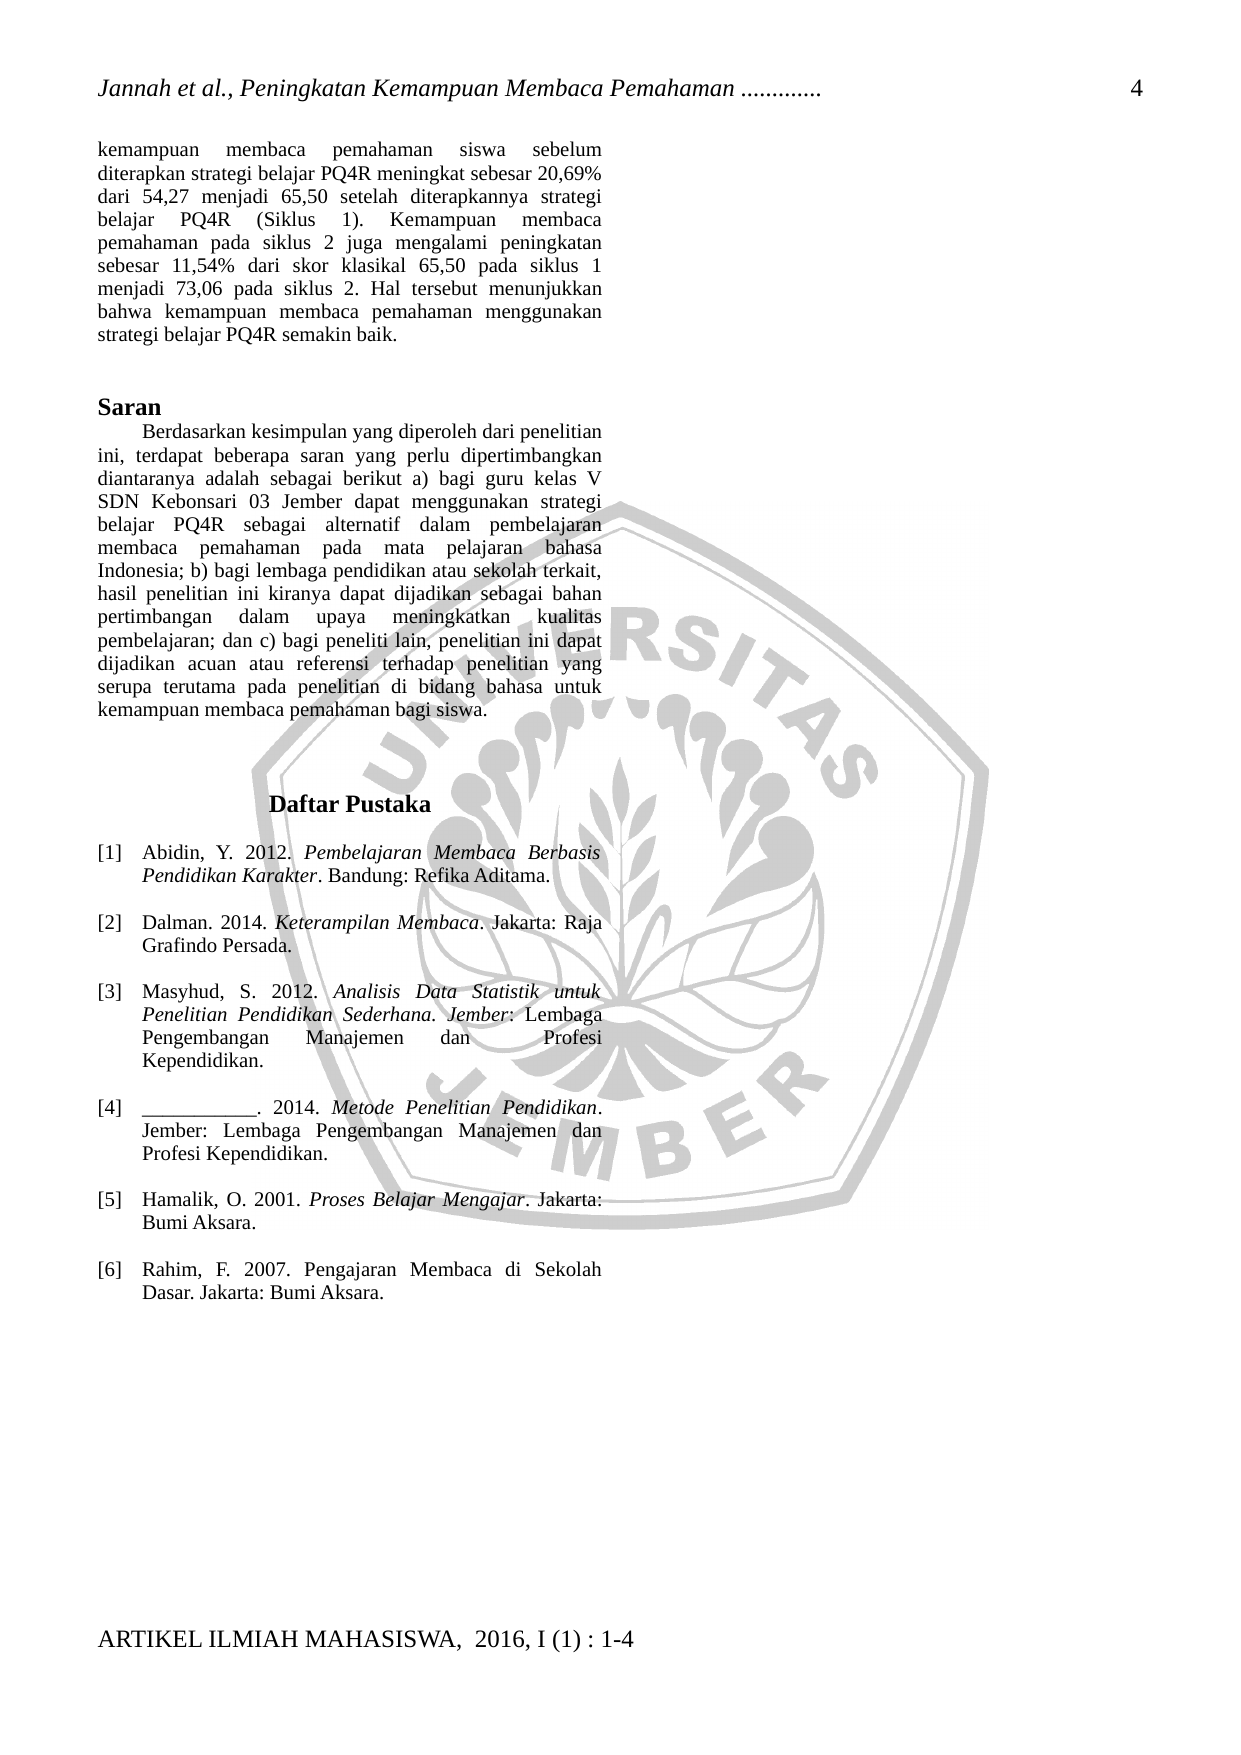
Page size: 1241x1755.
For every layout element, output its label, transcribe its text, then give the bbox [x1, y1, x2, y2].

list Masyhud, S. 2012. Analisis Data Statistik untuk Penelitian Pendidikan Sederhana. Jember: Lembaga Pengembangan Manajemen dan Profesi Kependidikan. [97, 980, 251, 1072]
text kemampuan membaca pemahaman siswa sebelum diterapkan strategi belajar PQ4R meningkat sebesar 20,69% dari 54,27 menjadi 65,50 setelah diterapkannya strategi belajar PQ4R (Siklus 1). Kemampuan membaca pemahaman pada siklus 2 juga mengalami peningkatan sebesar 11,54% dari skor klasikal 65,50 pada siklus 1 menjadi 73,06 pada siklus 2. Hal tersebut menunjukkan bahwa kemampuan membaca pemahaman menggunakan strategi belajar PQ4R semakin baik. [97, 138, 602, 346]
text Berdasarkan kesimpulan yang diperoleh dari penelitian ini, terdapat beberapa saran yang perlu dipertimbangkan diantaranya adalah sebagai berikut a) bagi guru kelas V SDN Kebonsari 03 Jember dapat menggunakan strategi belajar PQ4R sebagai alternatif dalam pembelajaran membaca pemahaman pada mata pelajaran bahasa Indonesia; b) bagi lembaga pendidikan atau sekolah terkait, hasil penelitian ini kiranya dapat dijadikan sebagai bahan pertimbangan dalam upaya meningkatkan kualitas pembelajaran; dan c) bagi peneliti lain, penelitian ini dapat dijadikan acuan atau referensi terhadap penelitian yang serupa terutama pada penelitian di bidang bahasa untuk kemampuan membaca pemahaman bagi siswa. [97, 420, 602, 721]
text Daftar Pustaka [97, 790, 251, 818]
list Saran [97, 393, 602, 420]
list Abidin, Y. 2012. Pembelajaran Membaca Berbasis Pendidikan Karakter. Bandung: Refika Aditama. [97, 841, 251, 887]
list ___________. 2014. Metode Penelitian Pendidikan. Jember: Lembaga Pengembangan Manajemen dan Profesi Kependidikan. [97, 1096, 251, 1165]
list Hamalik, O. 2001. Proses Belajar Mengajar. Jakarta: Bumi Aksara. [97, 1188, 602, 1234]
picture [251, 501, 989, 1230]
list Dalman. 2014. Keterampilan Membaca. Jakarta: Raja Grafindo Persada. [97, 911, 251, 957]
list Rahim, F. 2007. Pengajaran Membaca di Sekolah Dasar. Jakarta: Bumi Aksara. [97, 1257, 602, 1304]
